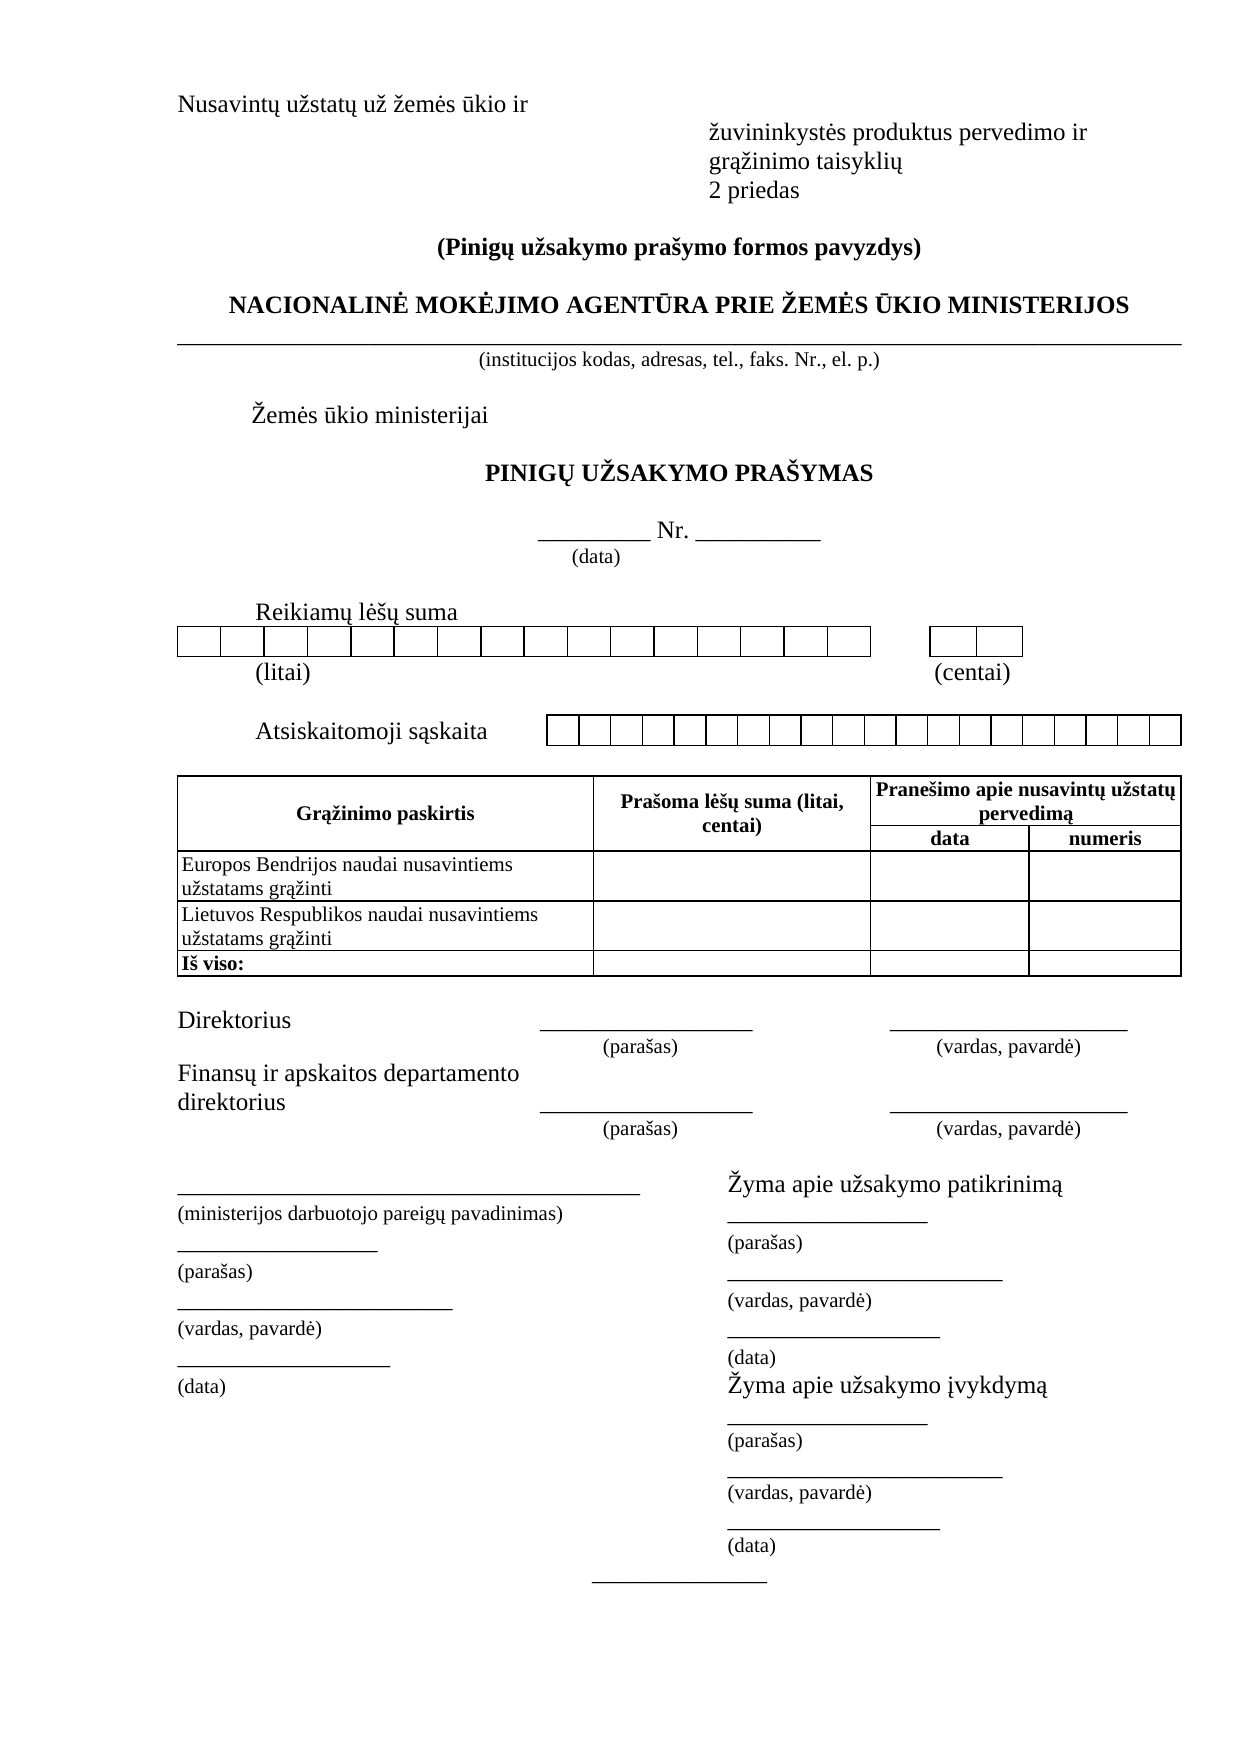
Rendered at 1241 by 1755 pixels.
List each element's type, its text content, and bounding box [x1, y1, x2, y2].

table_header Prašoma lėšų suma (litai, centai) [594, 777, 870, 850]
table_header [923, 716, 927, 745]
text grąžinimo taisyklių [177, 146, 1181, 175]
table_cell [594, 852, 870, 900]
table_cell [871, 626, 929, 656]
table_header [955, 716, 959, 745]
table_header [733, 716, 737, 745]
text 2 priedas [177, 175, 1181, 204]
text _________________ [177, 1504, 1181, 1533]
table_header [738, 716, 742, 745]
text (vardas, pavardė) _________________ [177, 1312, 1181, 1341]
table_header [643, 716, 647, 745]
text Žemės ūkio ministerijai [177, 400, 1181, 429]
table_cell [433, 627, 437, 656]
text Direktorius _________________ ___________________ [177, 1006, 1181, 1034]
text _________ Nr. __________ [177, 515, 1181, 544]
text (Pinigų užsakymo prašymo formos pavyzdys) [177, 232, 1181, 261]
table_header [1050, 716, 1054, 745]
table_cell [693, 627, 697, 656]
text ________________ (parašas) [177, 1226, 1181, 1255]
table_header Atsiskaitomoji sąskaita [177, 714, 546, 745]
table_cell (litai) [866, 657, 871, 686]
table_header Grąžinimo paskirtis [178, 777, 593, 850]
table_cell [1018, 627, 1022, 656]
table_cell [1030, 902, 1180, 950]
text Finansų ir apskaitos departamento [177, 1058, 1181, 1087]
table_header [638, 716, 642, 745]
table_cell [736, 627, 740, 656]
table_cell [866, 627, 870, 656]
table_cell [1030, 852, 1180, 900]
table_cell data [871, 826, 875, 850]
table_cell [823, 627, 827, 656]
text (parašas) (vardas, pavardė) [177, 1116, 1181, 1140]
text (parašas) (vardas, pavardė) [177, 1034, 1181, 1058]
table_cell [303, 627, 307, 656]
table_header [765, 716, 769, 745]
table_cell [866, 951, 870, 975]
text (data) [177, 1533, 1181, 1557]
text _________________ (data) [177, 1341, 1181, 1370]
table_header [833, 716, 837, 745]
text ______________________ (vardas, pavardė) [177, 1284, 1181, 1312]
text (parašas) ______________________ [177, 1255, 1181, 1284]
table_header [606, 716, 610, 745]
table_cell [871, 951, 875, 975]
table_cell [972, 627, 976, 656]
table_header [1145, 716, 1149, 745]
table_header [1023, 716, 1027, 745]
text (vardas, pavardė) [177, 1480, 1181, 1504]
table_cell [438, 627, 442, 656]
table_header [860, 716, 864, 745]
text direktorius _________________ ___________________ [177, 1087, 1181, 1116]
text Nusavintų užstatų už žemės ūkio ir [177, 89, 1181, 117]
text ________________ [177, 1399, 1181, 1427]
table_header [1118, 716, 1122, 745]
text _____________________________________ Žyma apie užsakymo patikrinimą [177, 1169, 1181, 1197]
table_cell [871, 656, 930, 686]
table_header [828, 716, 832, 745]
table_header [611, 716, 615, 745]
table_cell [221, 627, 225, 656]
table_cell [611, 627, 615, 656]
table_header [928, 716, 932, 745]
text PINIGŲ UŽSAKYMO PRAŠYMAS [177, 458, 1181, 486]
text ______________ [177, 1557, 1181, 1586]
table_cell [741, 627, 745, 656]
text NACIONALINĖ MOKĖJIMO AGENTŪRA PRIE ŽEMĖS ŪKIO MINISTERIJOS [177, 290, 1181, 319]
text žuvininkystės produktus pervedimo ir [177, 117, 1181, 146]
text (data) [498, 544, 1181, 568]
table_cell [563, 627, 567, 656]
text (institucijos kodas, adresas, tel., faks. Nr., el. p.) [177, 347, 1181, 371]
text (parašas) [177, 1427, 1181, 1452]
table_cell [606, 627, 610, 656]
table_header [1018, 716, 1022, 745]
table_cell [216, 627, 220, 656]
table_cell [594, 902, 870, 950]
text (ministerijos darbuotojo pareigų pavadinimas) ________________ [177, 1197, 1181, 1226]
table_header [1023, 597, 1181, 686]
table_header [1113, 716, 1117, 745]
text (data) Žyma apie užsakymo įvykdymą [177, 1370, 1181, 1399]
table_cell [308, 627, 312, 656]
text ______________________ [177, 1452, 1181, 1480]
table_cell [871, 852, 1028, 900]
table_cell [871, 902, 1028, 950]
